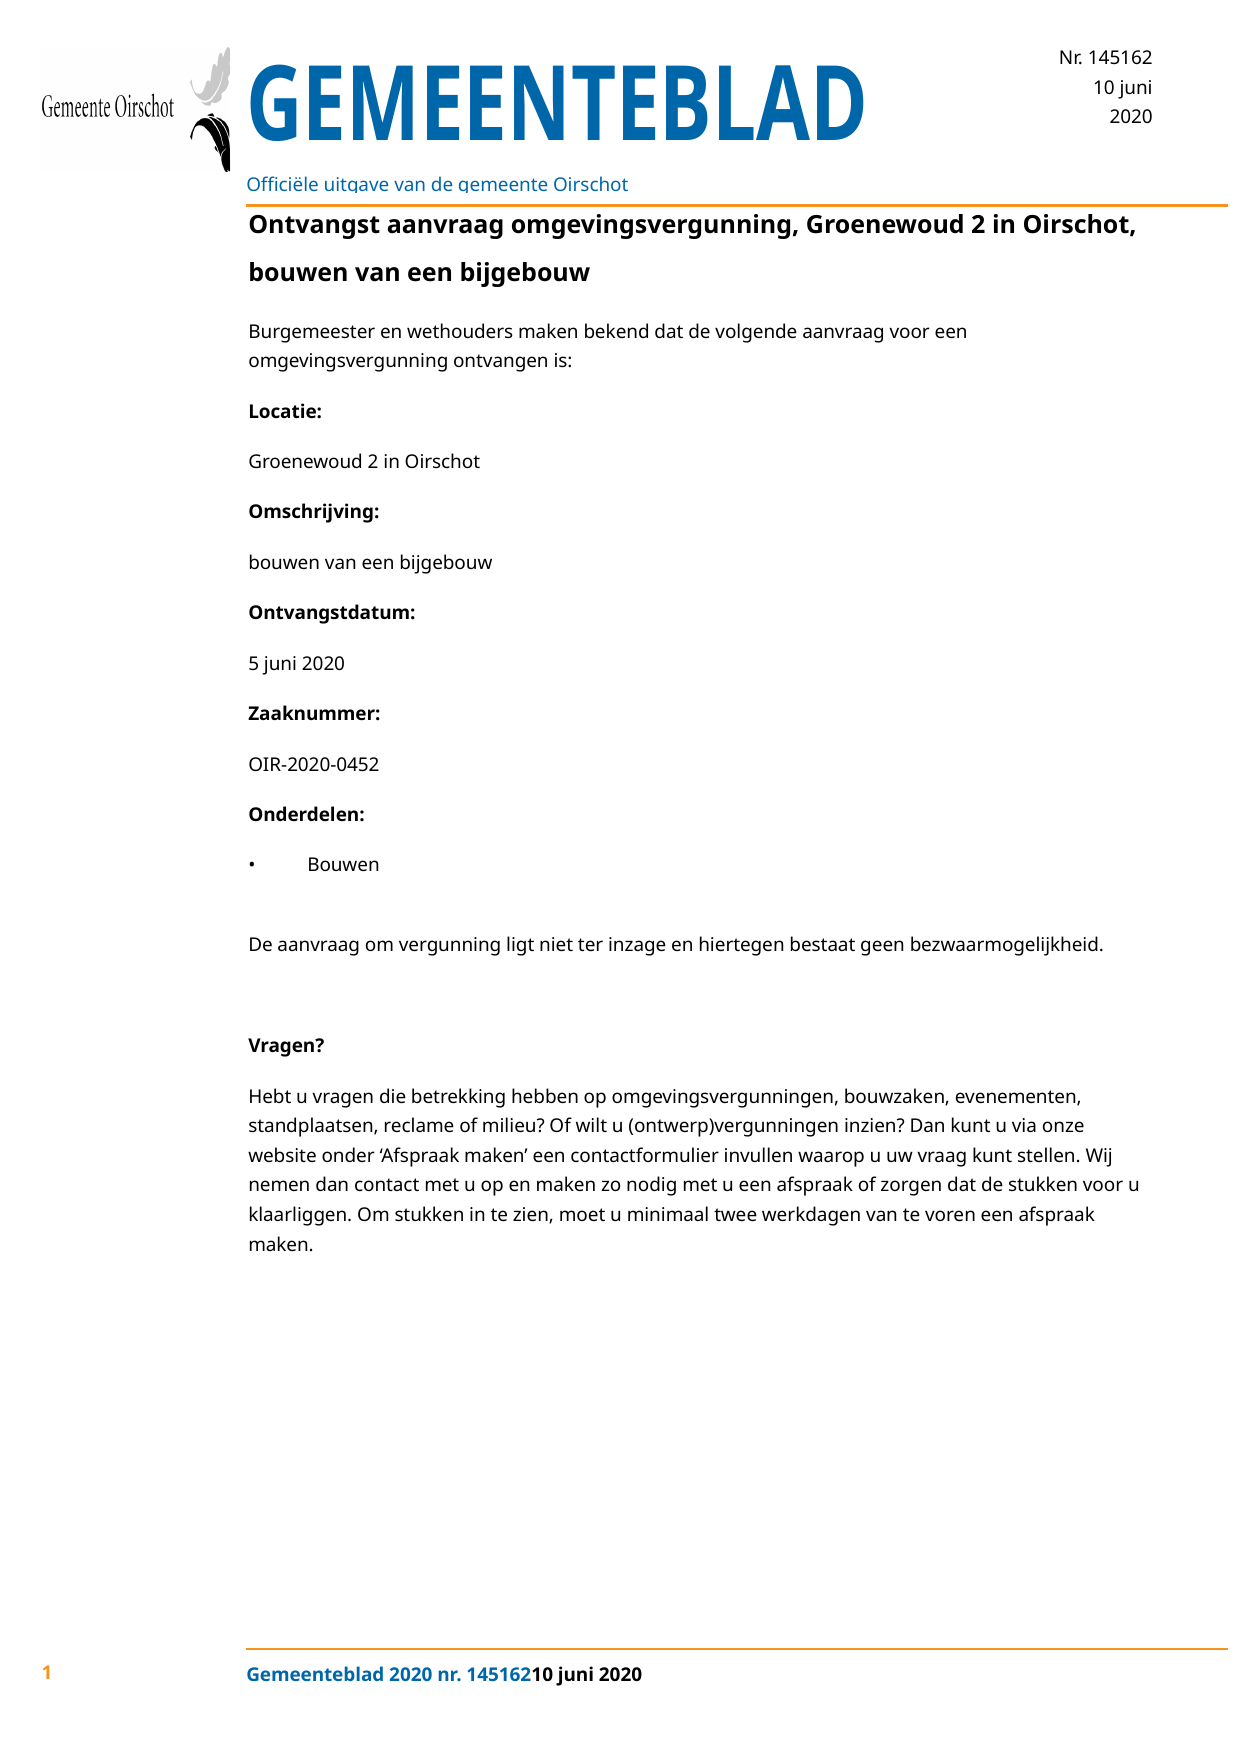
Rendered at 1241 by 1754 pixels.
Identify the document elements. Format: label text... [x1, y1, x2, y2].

text Omschrijving: [248, 499, 1152, 524]
picture [41, 47, 231, 172]
text OIR-2020-0452 [248, 751, 1152, 777]
list Bouwen [248, 852, 1152, 877]
text Groenewoud 2 in Oirschot [248, 448, 1152, 474]
text Onderdelen: [248, 801, 1152, 827]
text De aanvraag om vergunning ligt niet ter inzage en hiertegen bestaat geen bezwaarmogelijkheid. [248, 932, 1152, 957]
text Vragen? [248, 1032, 1152, 1058]
text 5 juni 2020 [248, 650, 1152, 676]
text Hebt u vragen die betrekking hebben op omgevingsvergunningen, bouwzaken, evenementen, standplaatsen, reclame of milieu? Of wilt u (ontwerp)vergunningen inzien? Dan kunt u via onze website onder ‘Afspraak maken’ een contactformulier invullen waarop u uw vraag kunt stellen. Wij nemen dan contact met u op en maken zo nodig met u een afspraak of zorgen dat de stukken voor u klaarliggen. Om stukken in te zien, moet u minimaal twee werkdagen van te voren een afspraak maken. [248, 1083, 1152, 1257]
text Zaaknummer: [248, 700, 1152, 726]
text Ontvangstdatum: [248, 599, 1152, 625]
text Locatie: [248, 398, 1152, 424]
text Ontvangst aanvraag omgevingsvergunning, Groenewoud 2 in Oirschot, bouwen van een bijgebouw [248, 207, 1152, 288]
text Burgemeester en wethouders maken bekend dat de volgende aanvraag voor een omgevingsvergunning ontvangen is: [248, 318, 1152, 373]
text bouwen van een bijgebouw [248, 549, 1152, 575]
